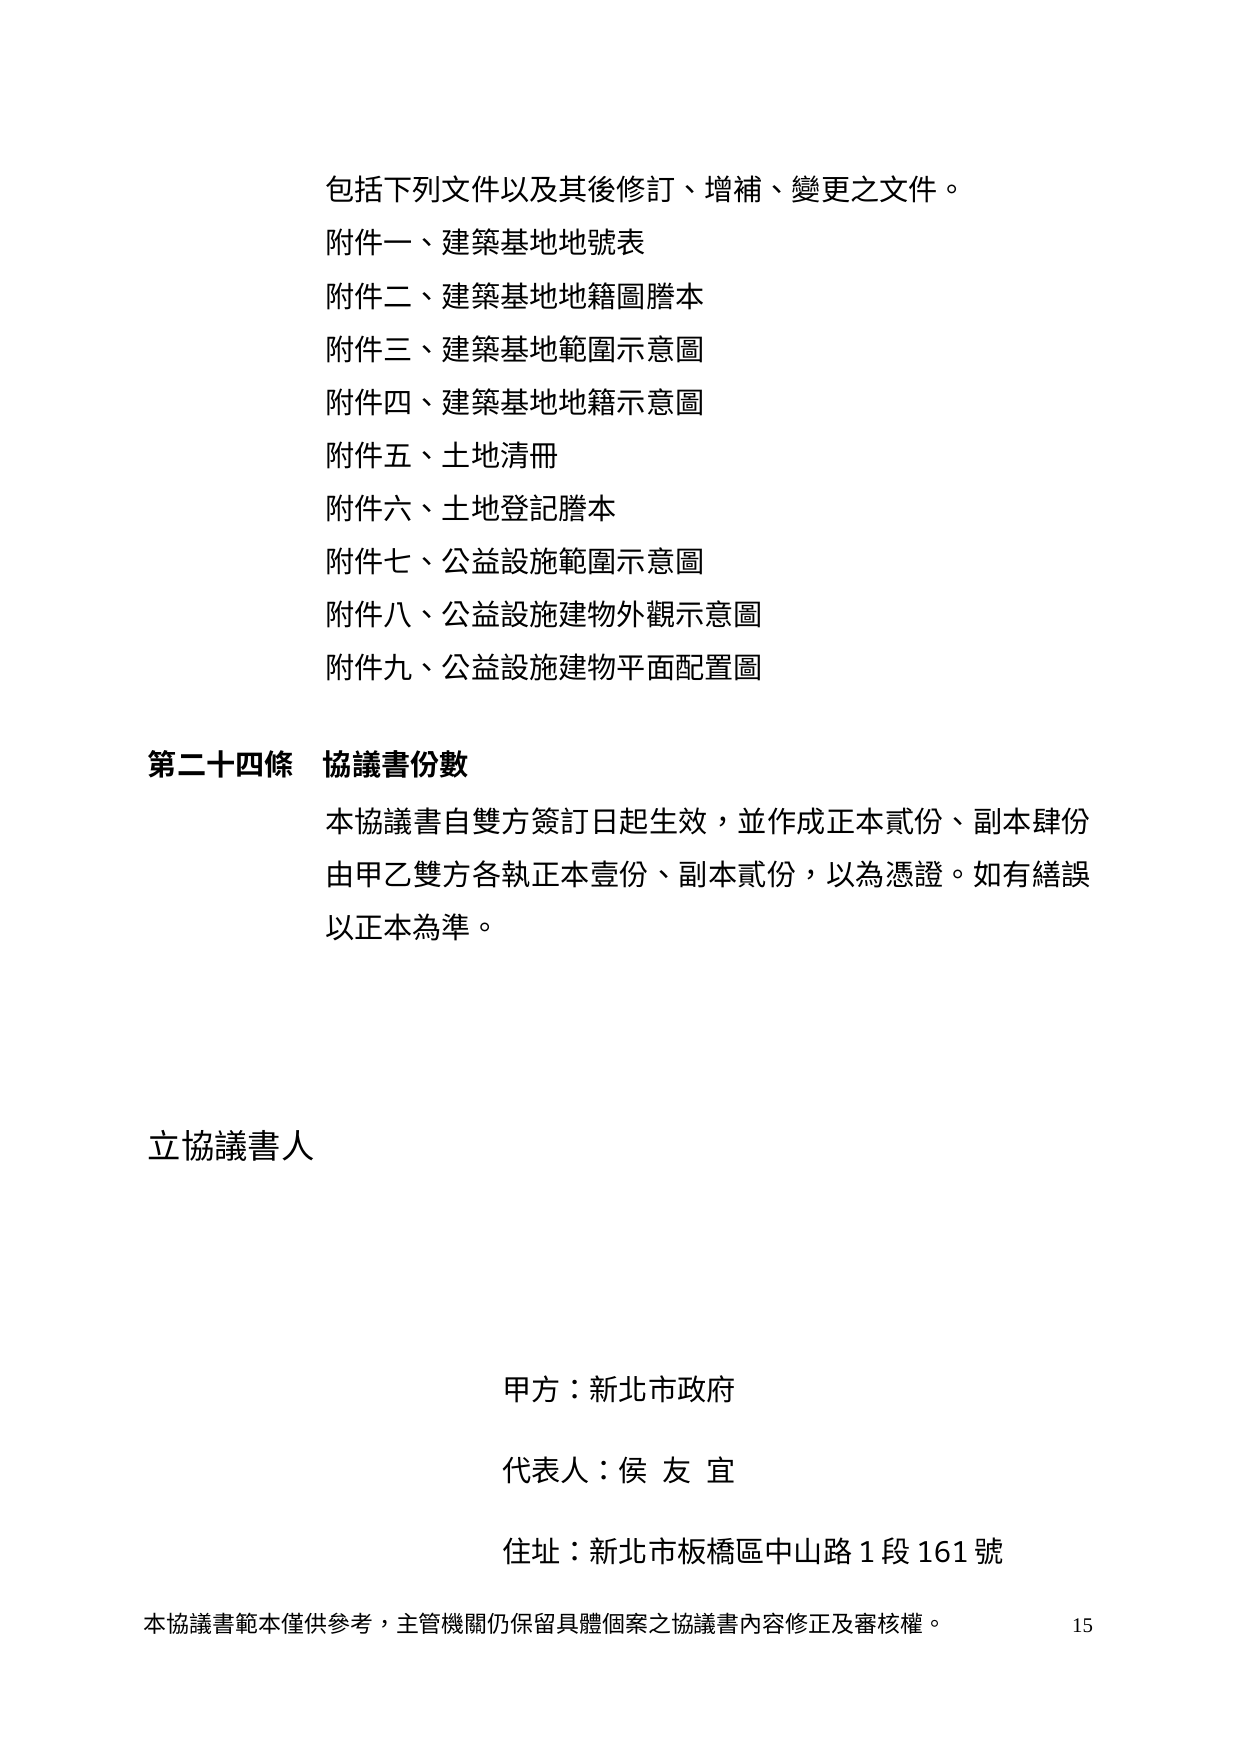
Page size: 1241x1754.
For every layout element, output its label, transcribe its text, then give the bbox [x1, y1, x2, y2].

text 立協議書人 [148, 1102, 1092, 1164]
text 代表人：侯 友 宜 [502, 1427, 1092, 1489]
text 甲方：新北市政府 [502, 1346, 1092, 1408]
text 包括下列文件以及其後修訂、增補、變更之文件。 [325, 158, 1092, 211]
text 附件六、土地登記謄本 [325, 477, 1092, 530]
text 附件七、公益設施範圍示意圖 [325, 530, 1092, 583]
text 附件四、建築基地地籍示意圖 [325, 371, 1092, 424]
text 附件八、公益設施建物外觀示意圖 [325, 583, 1092, 636]
text 附件五、土地清冊 [325, 424, 1092, 477]
text 附件九、公益設施建物平面配置圖 [325, 636, 1092, 689]
text 附件一、建築基地地號表 [325, 211, 1092, 264]
text 附件二、建築基地地籍圖謄本 [325, 264, 1092, 318]
text 第二十四條 協議書份數 [148, 721, 1092, 783]
text 本協議書自雙方簽訂日起生效，並作成正本貳份、副本肆份，由甲乙雙方各執正本壹份、副本貳份，以為憑證。如有繕誤，以正本為準。 [325, 789, 1092, 949]
text 附件三、建築基地範圍示意圖 [325, 318, 1092, 371]
text 住址：新北市板橋區中山路1段161號 [502, 1508, 1092, 1571]
